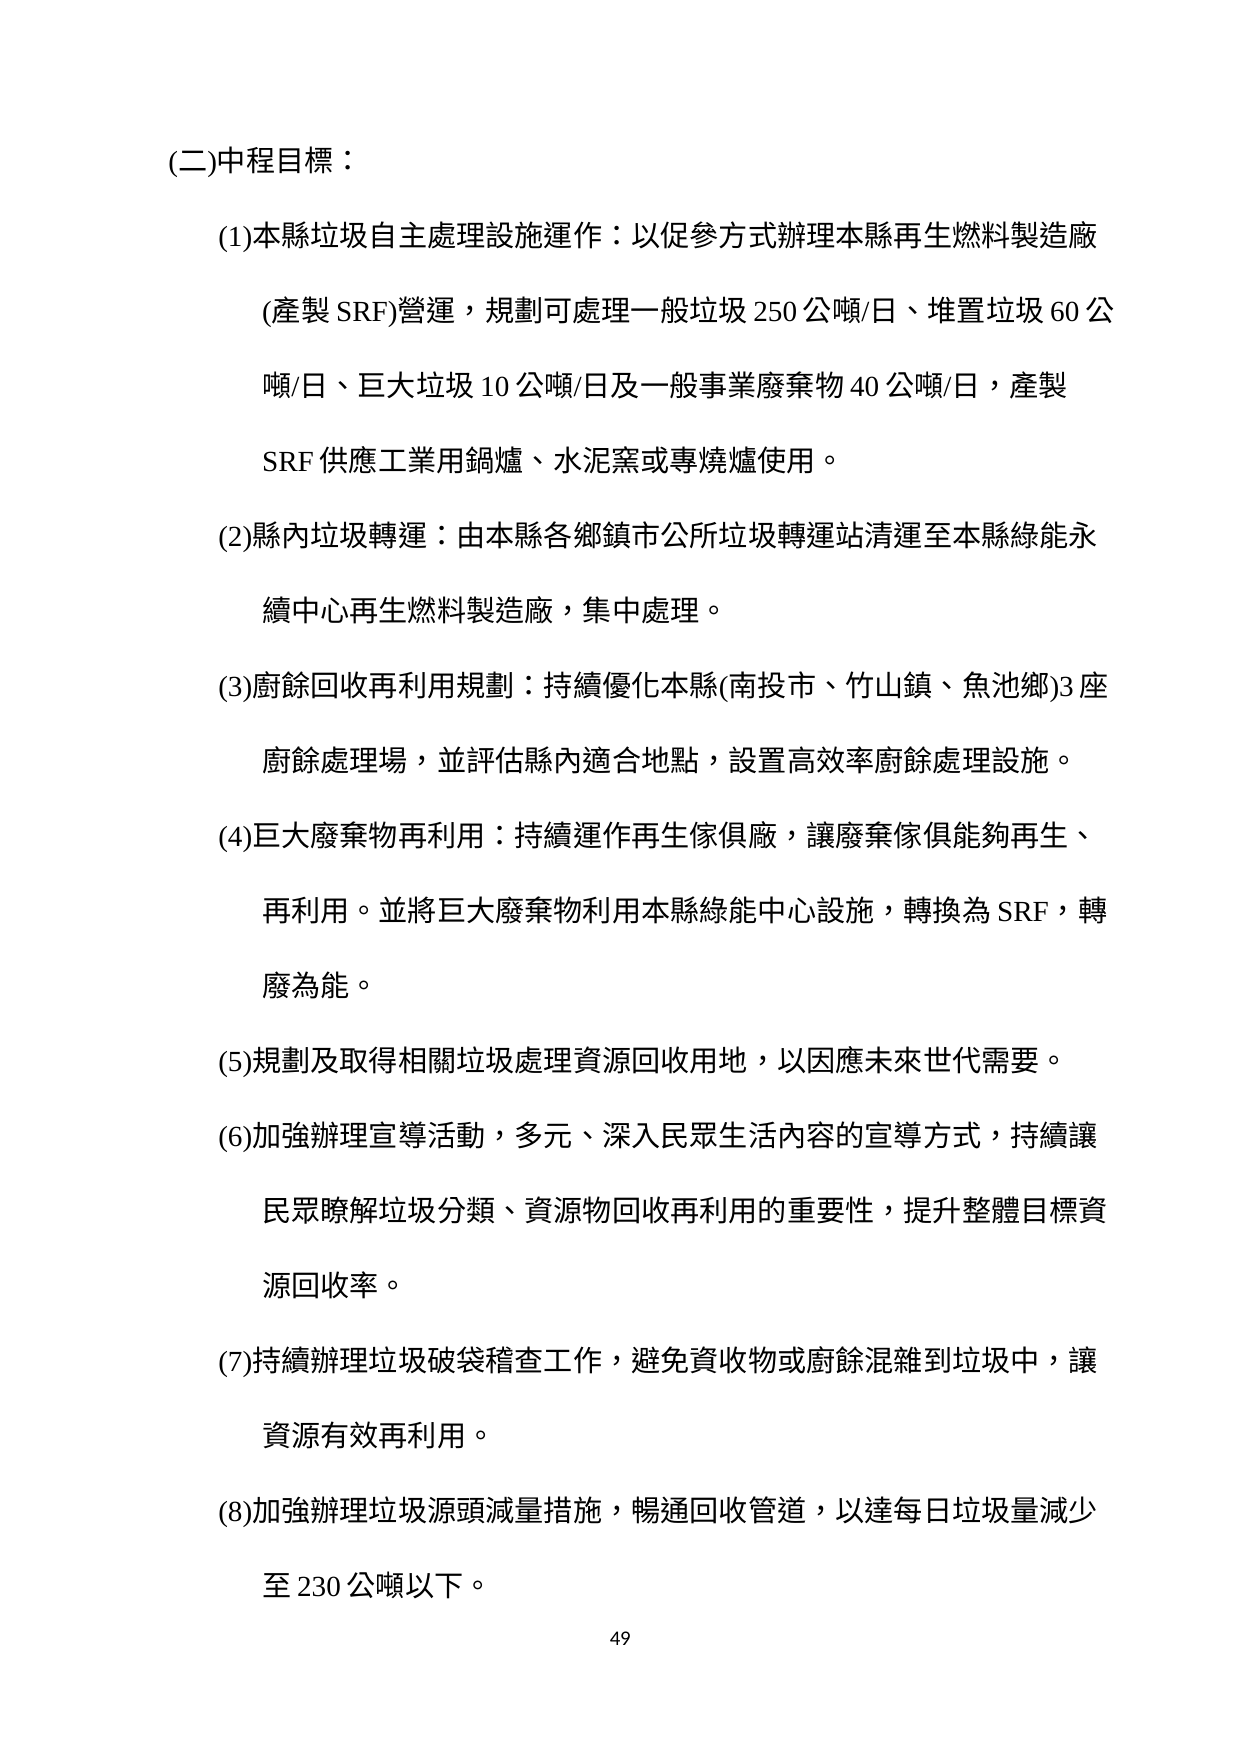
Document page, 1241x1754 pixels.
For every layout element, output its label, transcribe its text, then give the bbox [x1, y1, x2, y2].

text (8)加強辦理垃圾源頭減量措施，暢通回收管道，以達每日垃圾量減少至230公噸以下。 [218, 1472, 1122, 1622]
text (7)持續辦理垃圾破袋稽查工作，避免資收物或廚餘混雜到垃圾中，讓資源有效再利用。 [218, 1322, 1122, 1472]
text (二)中程目標： [168, 122, 1122, 197]
text (5)規劃及取得相關垃圾處理資源回收用地，以因應未來世代需要。 [218, 1022, 1122, 1097]
text (2)縣內垃圾轉運：由本縣各鄉鎮市公所垃圾轉運站清運至本縣綠能永續中心再生燃料製造廠，集中處理。 [218, 497, 1122, 647]
text (6)加強辦理宣導活動，多元、深入民眾生活內容的宣導方式，持續讓民眾瞭解垃圾分類、資源物回收再利用的重要性，提升整體目標資源回收率。 [218, 1097, 1122, 1322]
text (3)廚餘回收再利用規劃：持續優化本縣(南投市、竹山鎮、魚池鄉)3座廚餘處理場，並評估縣內適合地點，設置高效率廚餘處理設施。 [218, 647, 1122, 797]
text (4)巨大廢棄物再利用：持續運作再生傢俱廠，讓廢棄傢俱能夠再生、再利用。並將巨大廢棄物利用本縣綠能中心設施，轉換為SRF，轉廢為能。 [218, 797, 1122, 1022]
text (1)本縣垃圾自主處理設施運作：以促參方式辦理本縣再生燃料製造廠(產製SRF)營運，規劃可處理一般垃圾250公噸/日、堆置垃圾60公噸/日、巨大垃圾10公噸/日及一般事業廢棄物40公噸/日，產製SRF供應工業用鍋爐、水泥窯或專燒爐使用。 [218, 197, 1122, 497]
